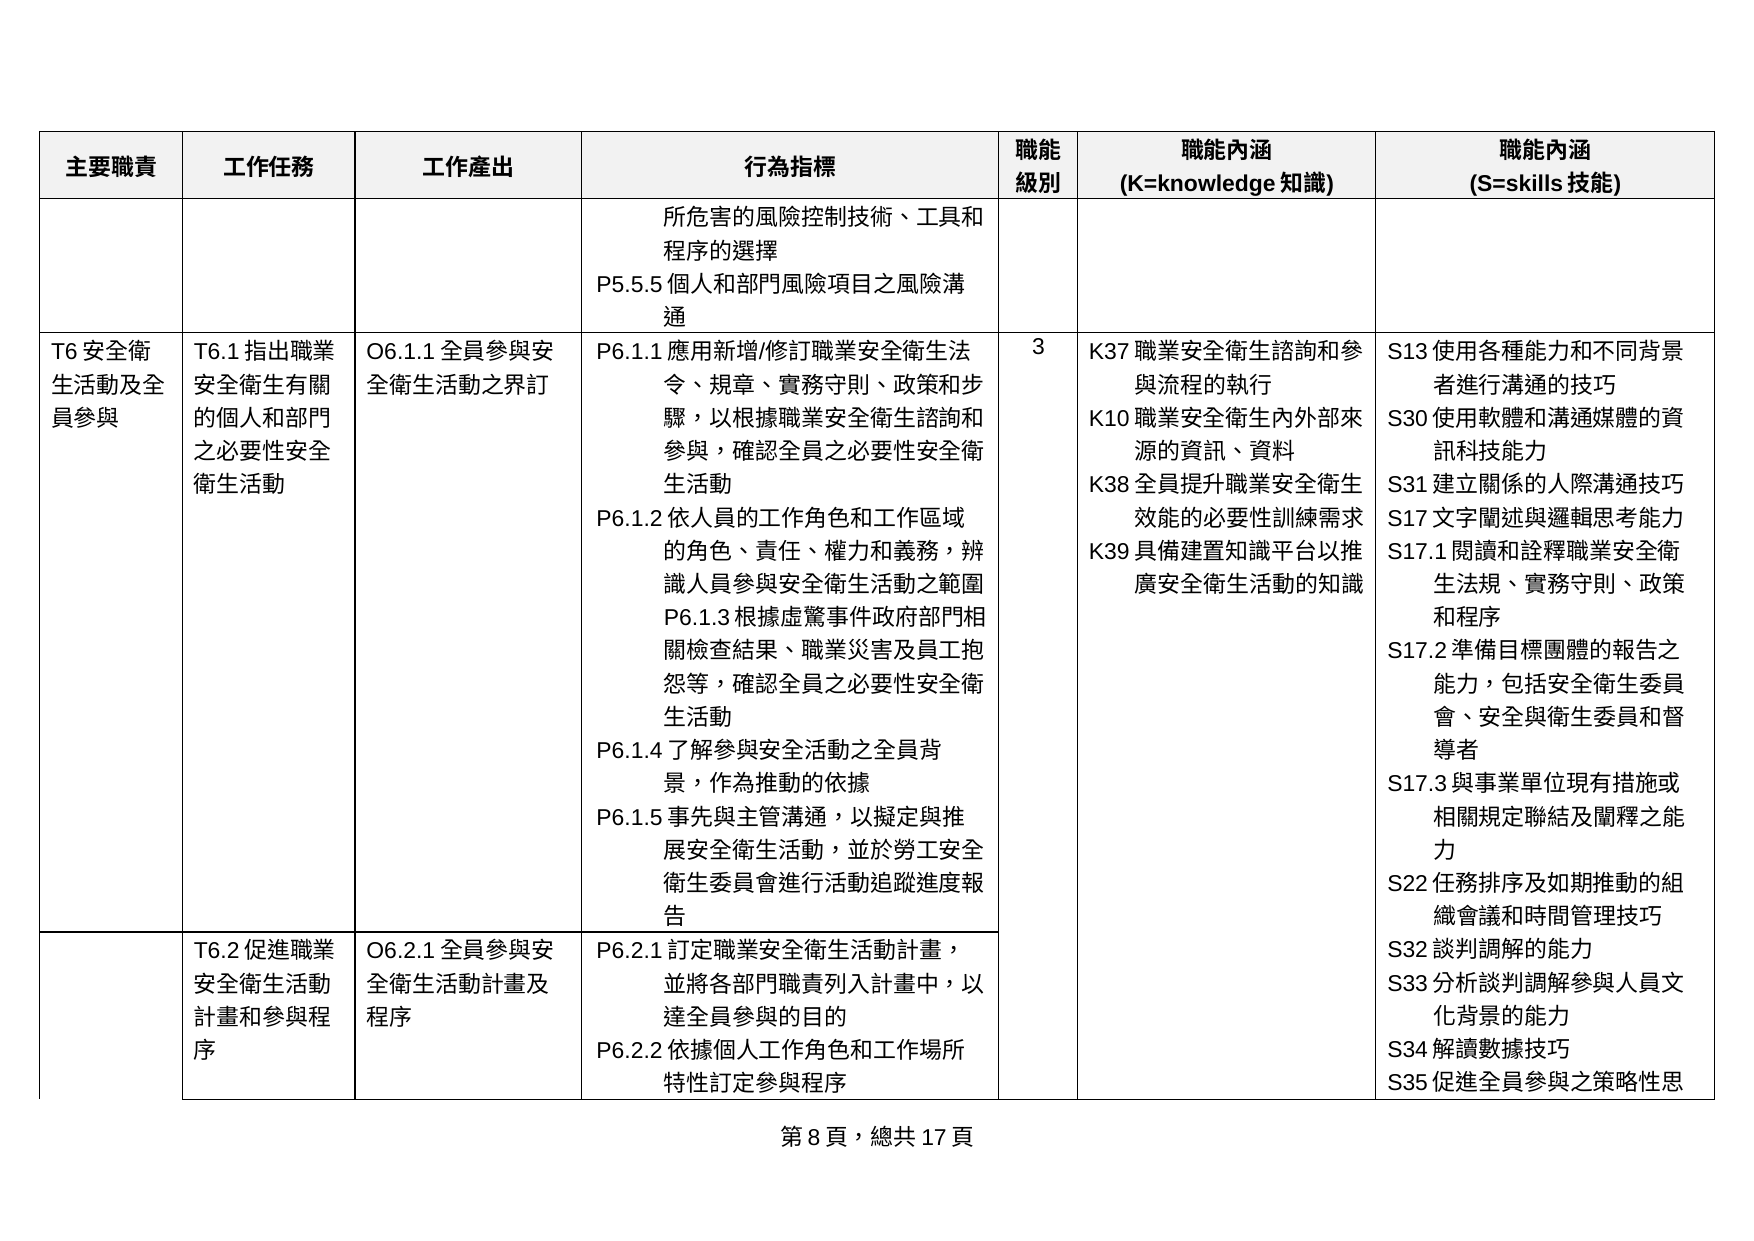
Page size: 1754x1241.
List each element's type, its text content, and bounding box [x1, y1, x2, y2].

table_cell O6.1.1全員參與安全衛生活動之界訂 [356, 333, 581, 931]
table_header 職能級別 [999, 132, 1077, 198]
table_header 職能內涵 (K=knowledge知識) [1078, 132, 1375, 198]
table_cell [183, 199, 354, 332]
table_cell T6.1指出職業安全衛生有關的個人和部門之必要性安全衛生活動 [183, 333, 354, 931]
table_cell P6.1.1應用新增/修訂職業安全衛生法令、規章、實務守則、政策和步驟，以根據職業安全衛生諮詢和參與，確認全員之必要性安全衛生活動 P6.1.2依人員的工作角色和工作區域的角色、責任、權力和義務，辨識人員參與安全衛生活動之範圍P6.1.3根據虛驚事件政府部門相關檢查結果、職業災害及員工抱怨等，確認全員之必要性安全衛生活動 P6.1.4了解參與安全活動之全員背景，作為推動的依據 P6.1.5事先與主管溝通，以擬定與推展安全衛生活動，並於勞工安全衛生委員會進行活動追蹤進度報告 [582, 333, 998, 931]
table_cell P6.2.1訂定職業安全衛生活動計畫，並將各部門職責列入計畫中，以達全員參與的目的 P6.2.2依據個人工作角色和工作場所特性訂定參與程序 [582, 933, 998, 1098]
table_cell T6.2促進職業安全衛生活動計畫和參與程序 [183, 933, 354, 1098]
table_cell 3 [999, 333, 1077, 1098]
table_header 工作產出 [356, 132, 581, 198]
table_cell T6安全衛生活動及全員參與 [40, 333, 182, 931]
table_header 主要職責 [40, 132, 182, 198]
table_cell [1376, 199, 1714, 332]
table_header 行為指標 [582, 132, 998, 198]
table_header 職能內涵 (S=skills技能) [1376, 132, 1714, 198]
table_cell K37職業安全衛生諮詢和參與流程的執行 K10職業安全衛生內外部來源的資訊、資料 K38全員提升職業安全衛生效能的必要性訓練需求 K39具備建置知識平台以推廣安全衛生活動的知識 [1078, 333, 1375, 1098]
table_cell [40, 933, 182, 1098]
table_cell [356, 199, 581, 332]
table_cell [40, 199, 182, 332]
table_header 工作任務 [183, 132, 354, 198]
table_cell S13使用各種能力和不同背景者進行溝通的技巧 S30使用軟體和溝通媒體的資訊科技能力 S31建立關係的人際溝通技巧 S17文字闡述與邏輯思考能力 S17.1閱讀和詮釋職業安全衛生法規、實務守則、政策和程序 S17.2準備目標團體的報告之能力，包括安全衛生委員會、安全與衛生委員和督導者 S17.3與事業單位現有措施或相關規定聯結及闡釋之能力 S22任務排序及如期推動的組織會議和時間管理技巧 S32談判調解的能力 S33分析談判調解參與人員文化背景的能力 S34解讀數據技巧 S35促進全員參與之策略性思 [1376, 333, 1714, 1098]
table_cell O6.2.1全員參與安全衛生活動計畫及程序 [356, 933, 581, 1098]
table_cell [999, 199, 1077, 332]
table_cell 所危害的風險控制技術、工具和程序的選擇 P5.5.5個人和部門風險項目之風險溝通 [582, 199, 998, 332]
table_cell [1078, 199, 1375, 332]
